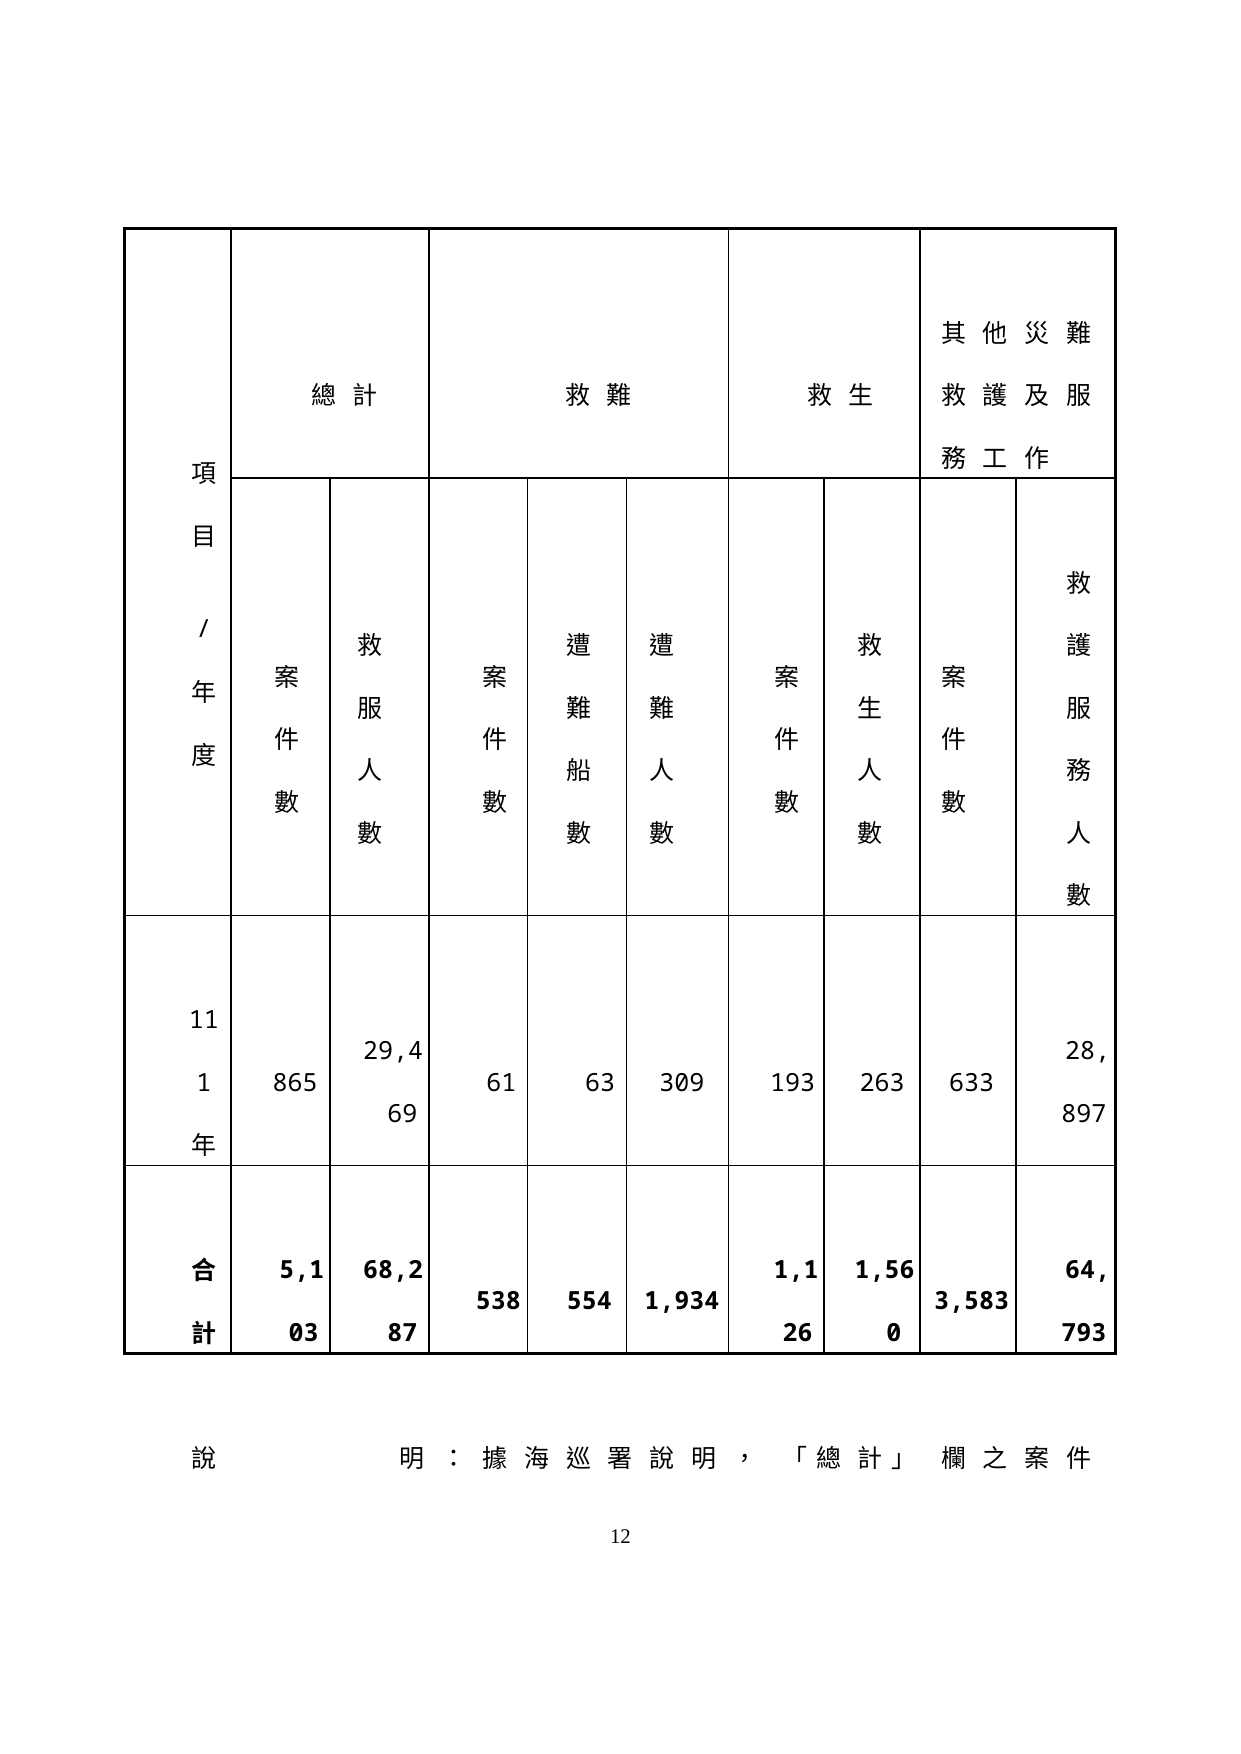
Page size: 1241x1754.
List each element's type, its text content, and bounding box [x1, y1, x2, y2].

table_header 項目 /年度 [126, 230, 230, 915]
table_cell 538 [430, 1166, 527, 1352]
table_cell 193 [729, 916, 823, 1165]
table_cell 3,583 [921, 1166, 1015, 1352]
table_cell 救護服務人數 [1017, 479, 1114, 915]
table_cell 5,103 [232, 1166, 329, 1352]
table_cell 865 [232, 916, 329, 1165]
table_cell 1,560 [825, 1166, 919, 1352]
table_header 其他災難救護及服務工作 [921, 230, 1114, 477]
table_cell 救服人數 [331, 479, 428, 915]
table_header 救生 [729, 230, 919, 477]
table_cell 救生人數 [825, 479, 919, 915]
table_cell 263 [825, 916, 919, 1165]
table_cell 64,793 [1017, 1166, 1114, 1352]
table_cell 309 [627, 916, 728, 1165]
table_cell 案件數 [729, 479, 823, 915]
table_cell 68,287 [331, 1166, 428, 1352]
table_cell 案件數 [232, 479, 329, 915]
table_cell 29,469 [331, 916, 428, 1165]
table_cell 554 [528, 1166, 626, 1352]
table_cell 1,126 [729, 1166, 823, 1352]
table_cell 合計 [126, 1166, 230, 1352]
table_header 總計 [232, 230, 428, 477]
table_cell 63 [528, 916, 626, 1165]
table_cell 28,897 [1017, 916, 1114, 1165]
table_cell 遭難船數 [528, 479, 626, 915]
text 說 明：據海巡署說明，「總計」欄之案件 [126, 1415, 1111, 1477]
table_cell 111年 [126, 916, 230, 1165]
table_cell 633 [921, 916, 1015, 1165]
table_cell 1,934 [627, 1166, 728, 1352]
table_cell 案件數 [430, 479, 527, 915]
table_cell 遭難人數 [627, 479, 728, 915]
table_cell 案件數 [921, 479, 1015, 915]
table_cell 61 [430, 916, 527, 1165]
table_header 救難 [430, 230, 728, 477]
